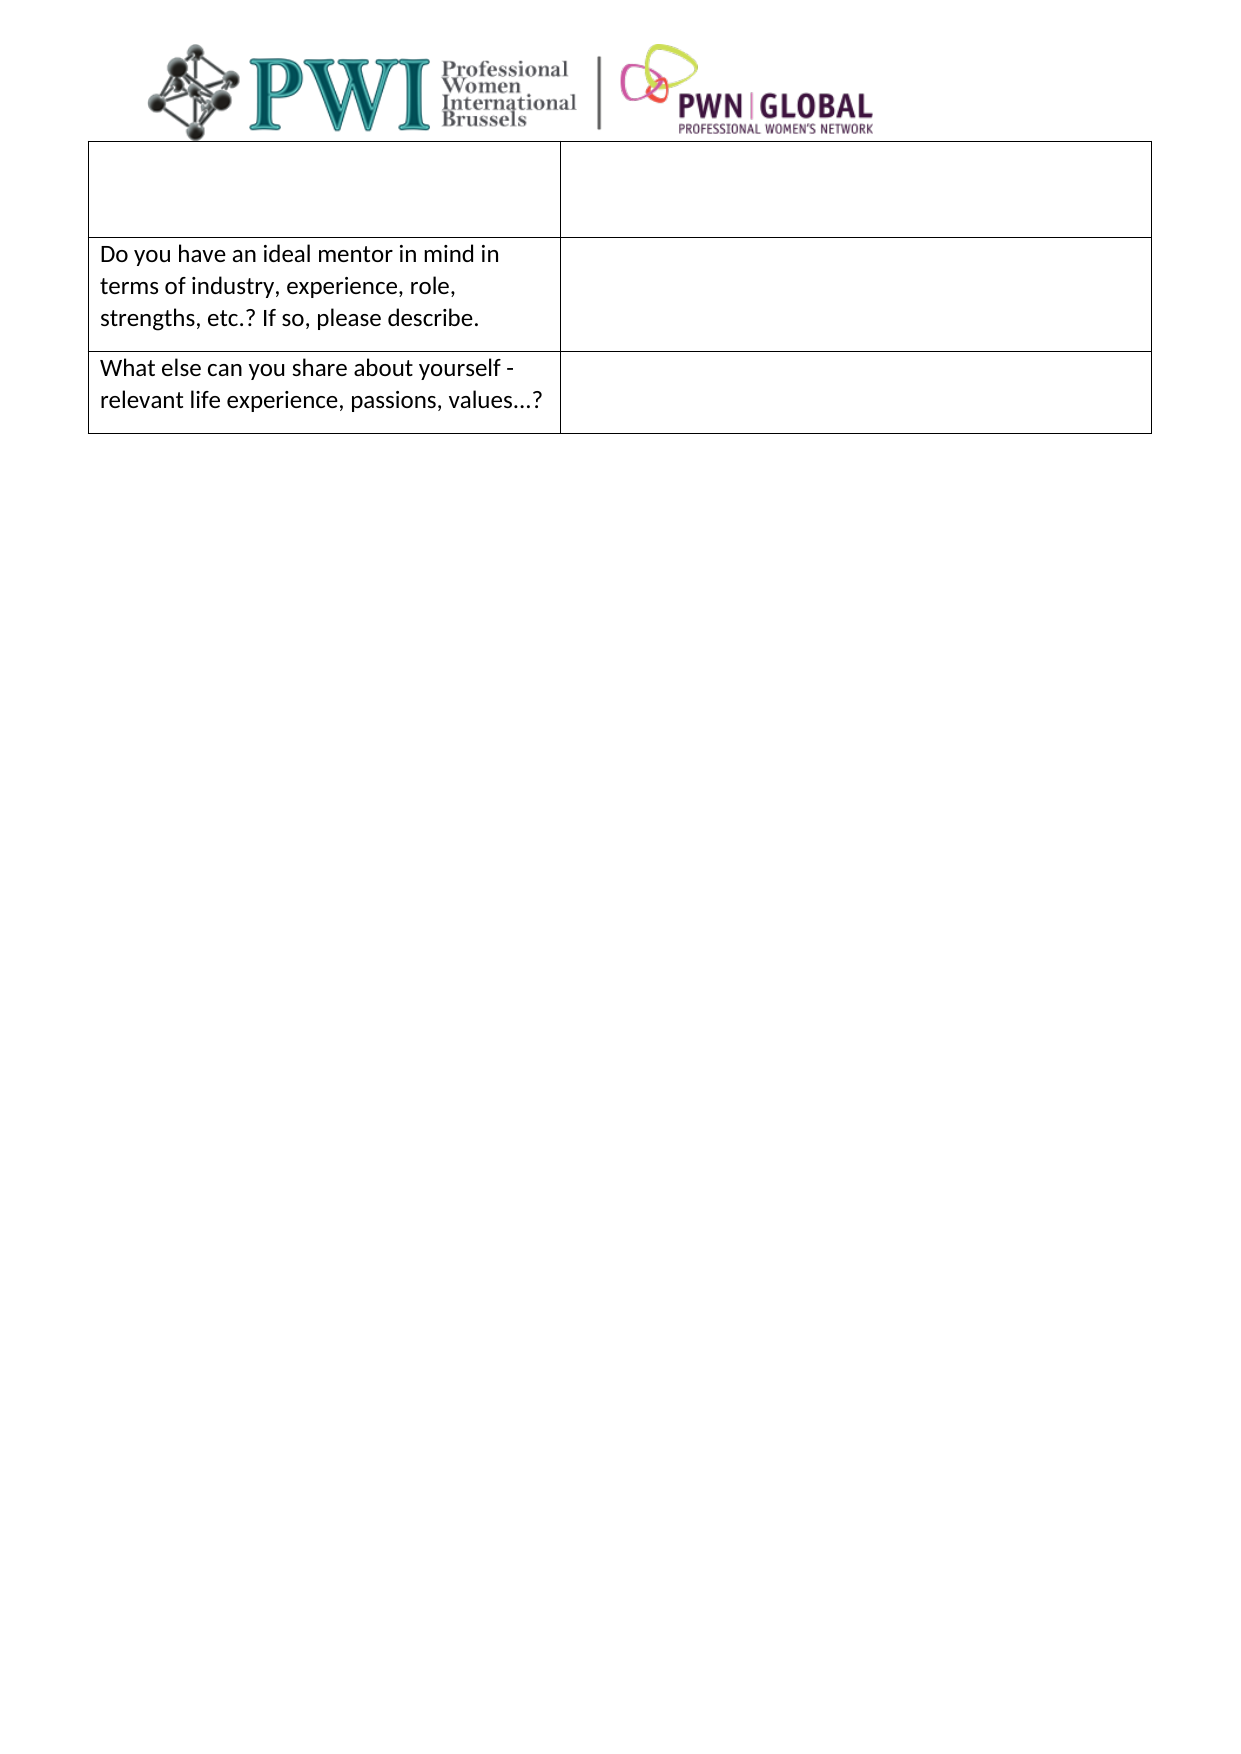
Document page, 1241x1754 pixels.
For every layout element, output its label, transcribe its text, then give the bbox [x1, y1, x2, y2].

table_cell [561, 238, 1151, 351]
table_cell [561, 352, 1151, 433]
table_cell [561, 142, 1151, 237]
table_cell What else can you share about yourself - relevant life experience, passions, values...? [89, 352, 560, 433]
table_cell [89, 142, 560, 237]
table_cell Do you have an ideal mentor in mind in terms of industry, experience, role, strengths, etc.? If so, please describe. [89, 238, 560, 351]
